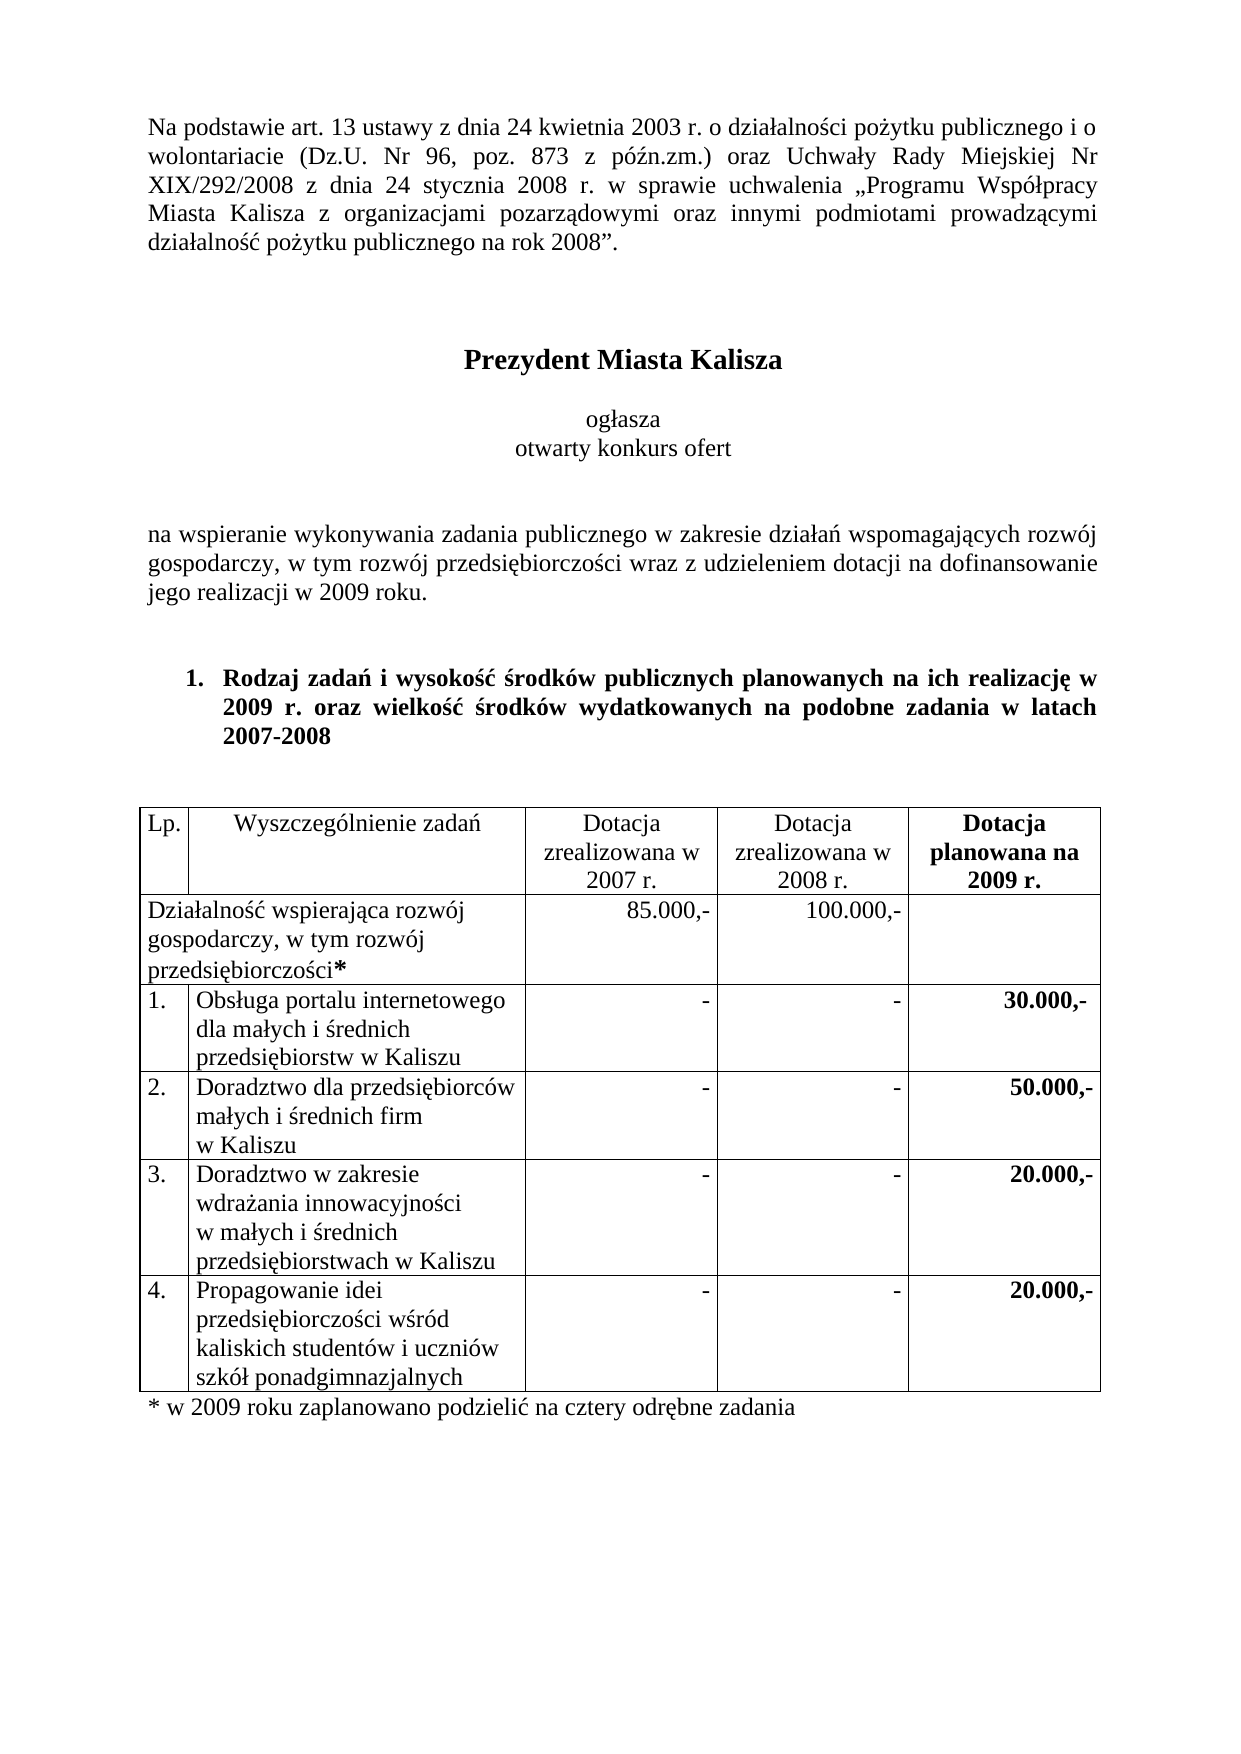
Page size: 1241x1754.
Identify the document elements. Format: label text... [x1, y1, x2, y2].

table_cell 20.000,- [909, 1160, 1100, 1274]
table_cell Działalność wspierająca rozwój gospodarczy, w tym rozwój przedsiębiorczości* [141, 895, 525, 984]
table_cell 50.000,- [909, 1072, 1100, 1158]
table_header Dotacja zrealizowana w 2008 r. [718, 808, 908, 894]
table_cell 20.000,- [909, 1276, 1100, 1391]
table_cell 4. [141, 1276, 188, 1391]
table_cell 85.000,- [526, 895, 717, 984]
table_header Dotacja planowana na 2009 r. [909, 808, 1100, 894]
table_header Lp. [141, 808, 188, 894]
text na wspieranie wykonywania zadania publicznego w zakresie działań wspomagających rozwój gospodarczy, w tym rozwój przedsiębiorczości wraz z udzieleniem dotacji na dofinansowanie jego realizacji w 2009 roku. [148, 519, 1098, 606]
table_cell Obsługa portalu internetowego dla małych i średnich przedsiębiorstw w Kaliszu [189, 985, 525, 1071]
table_cell - [526, 1160, 717, 1274]
table_cell - [718, 985, 908, 1071]
text otwarty konkurs ofert [148, 433, 1098, 462]
table_cell 100.000,- [718, 895, 908, 984]
table_cell 3. [141, 1160, 188, 1274]
table_cell 2. [141, 1072, 188, 1158]
text ogłasza [148, 404, 1098, 433]
table_cell Doradztwo w zakresie wdrażania innowacyjności w małych i średnich przedsiębiorstwach w Kaliszu [189, 1160, 525, 1274]
text Na podstawie art. 13 ustawy z dnia 24 kwietnia 2003 r. o działalności pożytku publicznego i o wolontariacie (Dz.U. Nr 96, poz. 873 z późn.zm.) oraz Uchwały Rady Miejskiej Nr XIX/292/2008 z dnia 24 stycznia 2008 r. w sprawie uchwalenia „Programu Współpracy Miasta Kalisza z organizacjami pozarządowymi oraz innymi podmiotami prowadzącymi działalność pożytku publicznego na rok 2008”. [148, 112, 1098, 256]
list Rodzaj zadań i wysokość środków publicznych planowanych na ich realizację w 2009 r. oraz wielkość środków wydatkowanych na podobne zadania w latach 2007-2008 [185, 663, 1098, 749]
table_cell - [526, 985, 717, 1071]
table_cell [909, 895, 1100, 984]
text Prezydent Miasta Kalisza [148, 342, 1098, 376]
table_cell 1. [141, 985, 188, 1071]
table_cell Doradztwo dla przedsiębiorców małych i średnich firm w Kaliszu [189, 1072, 525, 1158]
table_cell 30.000,- [909, 985, 1100, 1071]
table_cell - [718, 1160, 908, 1274]
table_cell - [526, 1276, 717, 1391]
table_cell - [718, 1276, 908, 1391]
table_cell Propagowanie idei przedsiębiorczości wśród kaliskich studentów i uczniów szkół ponadgimnazjalnych [189, 1276, 525, 1391]
table_header Dotacja zrealizowana w 2007 r. [526, 808, 717, 894]
table_header Wyszczególnienie zadań [189, 808, 525, 894]
table_cell - [718, 1072, 908, 1158]
table_cell - [526, 1072, 717, 1158]
text * w 2009 roku zaplanowano podzielić na cztery odrębne zadania [148, 1392, 1098, 1420]
